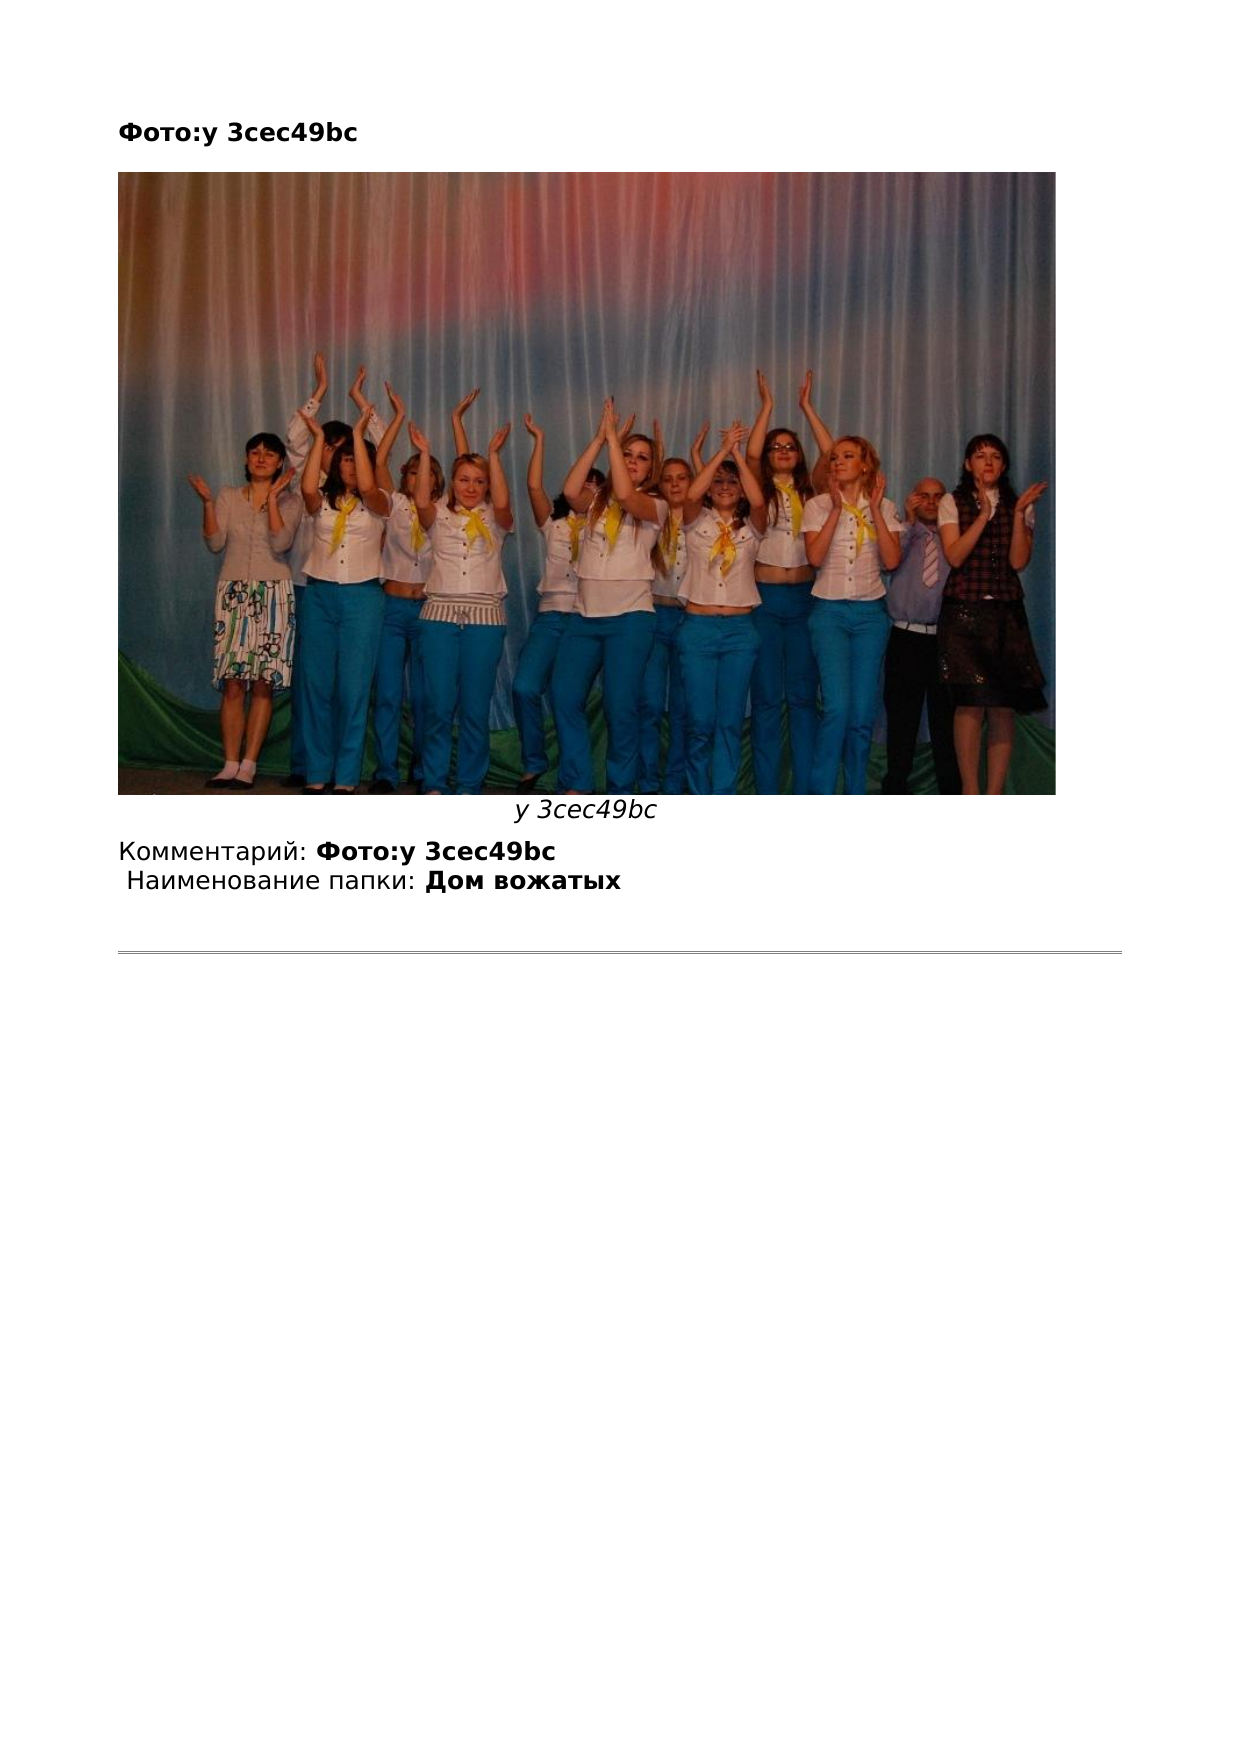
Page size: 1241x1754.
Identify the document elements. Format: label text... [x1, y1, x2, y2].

picture [118, 172, 1056, 795]
subtitle Фото:y 3cec49bc [118, 118, 1122, 147]
text y 3cec49bc [118, 795, 1056, 824]
text Комментарий: Фото:y 3cec49bc Наименование папки: Дом вожатых [118, 837, 1122, 924]
